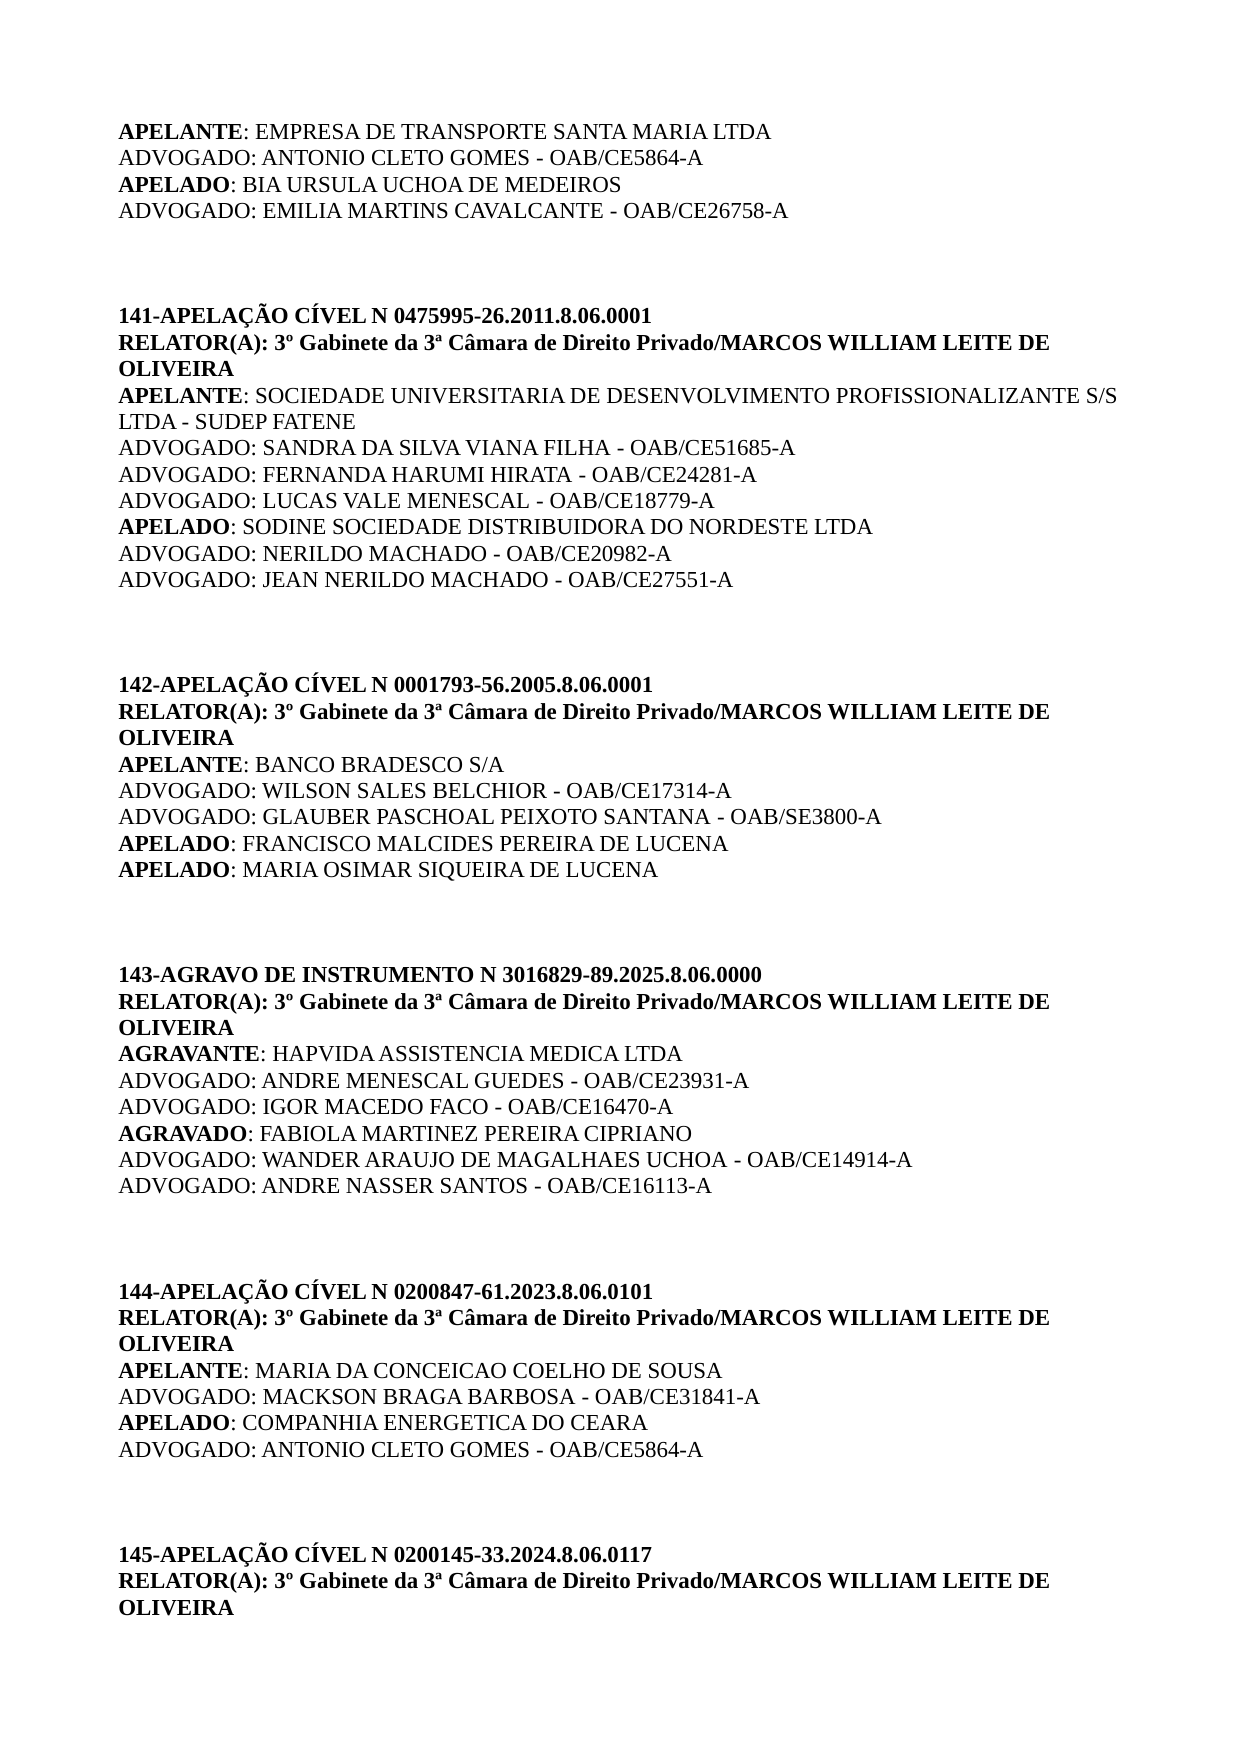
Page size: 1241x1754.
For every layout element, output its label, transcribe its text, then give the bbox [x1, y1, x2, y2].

text APELANTE: EMPRESA DE TRANSPORTE SANTA MARIA LTDA ADVOGADO: ANTONIO CLETO GOMES - OAB/CE5864-A APELADO: BIA URSULA UCHOA DE MEDEIROS ADVOGADO: EMILIA MARTINS CAVALCANTE - OAB/CE26758-A 141-APELAÇÃO CÍVEL N 0475995-26.2011.8.06.0001 RELATOR(A): 3º Gabinete da 3ª Câmara de Direito Privado/MARCOS WILLIAM LEITE DE OLIVEIRA APELANTE: SOCIEDADE UNIVERSITARIA DE DESENVOLVIMENTO PROFISSIONALIZANTE S/S LTDA - SUDEP FATENE ADVOGADO: SANDRA DA SILVA VIANA FILHA - OAB/CE51685-A ADVOGADO: FERNANDA HARUMI HIRATA - OAB/CE24281-A ADVOGADO: LUCAS VALE MENESCAL - OAB/CE18779-A APELADO: SODINE SOCIEDADE DISTRIBUIDORA DO NORDESTE LTDA ADVOGADO: NERILDO MACHADO - OAB/CE20982-A ADVOGADO: JEAN NERILDO MACHADO - OAB/CE27551-A 142-APELAÇÃO CÍVEL N 0001793-56.2005.8.06.0001 RELATOR(A): 3º Gabinete da 3ª Câmara de Direito Privado/MARCOS WILLIAM LEITE DE OLIVEIRA APELANTE: BANCO BRADESCO S/A ADVOGADO: WILSON SALES BELCHIOR - OAB/CE17314-A ADVOGADO: GLAUBER PASCHOAL PEIXOTO SANTANA - OAB/SE3800-A APELADO: FRANCISCO MALCIDES PEREIRA DE LUCENA APELADO: MARIA OSIMAR SIQUEIRA DE LUCENA 143-AGRAVO DE INSTRUMENTO N 3016829-89.2025.8.06.0000 RELATOR(A): 3º Gabinete da 3ª Câmara de Direito Privado/MARCOS WILLIAM LEITE DE OLIVEIRA AGRAVANTE: HAPVIDA ASSISTENCIA MEDICA LTDA ADVOGADO: ANDRE MENESCAL GUEDES - OAB/CE23931-A ADVOGADO: IGOR MACEDO FACO - OAB/CE16470-A AGRAVADO: FABIOLA MARTINEZ PEREIRA CIPRIANO ADVOGADO: WANDER ARAUJO DE MAGALHAES UCHOA - OAB/CE14914-A ADVOGADO: ANDRE NASSER SANTOS - OAB/CE16113-A 144-APELAÇÃO CÍVEL N 0200847-61.2023.8.06.0101 RELATOR(A): 3º Gabinete da 3ª Câmara de Direito Privado/MARCOS WILLIAM LEITE DE OLIVEIRA APELANTE: MARIA DA CONCEICAO COELHO DE SOUSA ADVOGADO: MACKSON BRAGA BARBOSA - OAB/CE31841-A APELADO: COMPANHIA ENERGETICA DO CEARA ADVOGADO: ANTONIO CLETO GOMES - OAB/CE5864-A 145-APELAÇÃO CÍVEL N 0200145-33.2024.8.06.0117 RELATOR(A): 3º Gabinete da 3ª Câmara de Direito Privado/MARCOS WILLIAM LEITE DE OLIVEIRA [118, 118, 1122, 1620]
